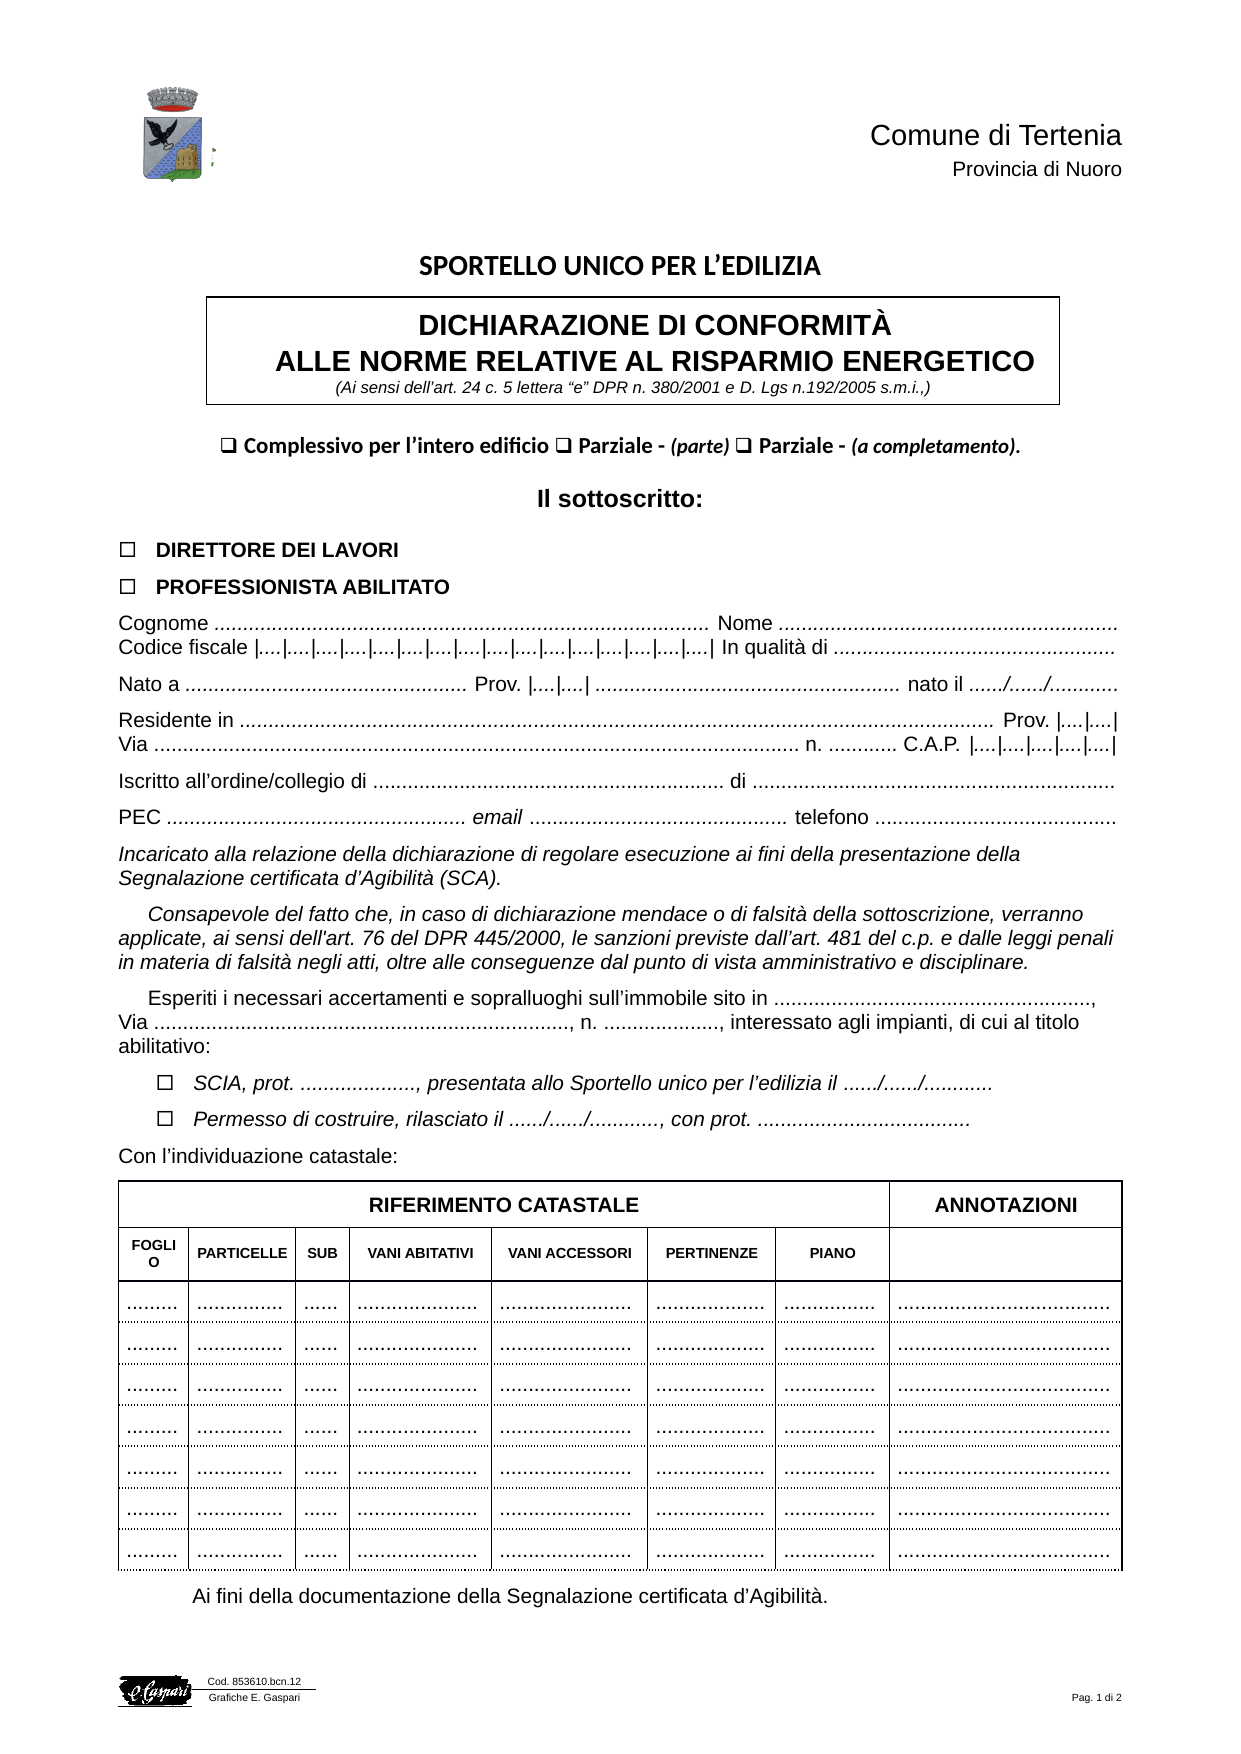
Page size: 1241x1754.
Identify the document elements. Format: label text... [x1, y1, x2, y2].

table_cell ................ [776, 1282, 889, 1321]
table_cell ............... [189, 1404, 295, 1445]
table_cell VANI ACCESSORI [492, 1228, 647, 1280]
table_cell ......... [119, 1487, 188, 1528]
table_cell ......... [119, 1363, 188, 1404]
table_cell ....................... [492, 1282, 647, 1321]
table_cell PERTINENZE [648, 1228, 775, 1280]
table_cell ......... [119, 1404, 188, 1445]
table_cell ............... [189, 1445, 295, 1487]
table_cell ..................................... [890, 1363, 1121, 1404]
table_cell ...... [296, 1282, 349, 1321]
text PEC .................................................... email ............................................. telefono .......................................... [118, 805, 1122, 829]
table_cell ................... [648, 1404, 775, 1445]
text Nato a ................................................. Prov. |....|....| ..................................................... nato il ....../....../............ [118, 672, 1122, 696]
table_cell [890, 1228, 1121, 1280]
text Consapevole del fatto che, in caso di dichiarazione mendace o di falsità della sottoscrizione, verranno applicate, ai sensi dell'art. 76 del DPR 445/2000, le sanzioni previste dall’art. 481 del c.p. e dalle leggi penali in materia di falsità negli atti, oltre alle conseguenze dal punto di vista amministrativo e disciplinare. [118, 902, 1122, 974]
table_cell ..................................... [890, 1528, 1121, 1569]
table_cell ....................... [492, 1404, 647, 1445]
table_cell ..................... [350, 1445, 491, 1487]
text Ai fini della documentazione della Segnalazione certificata d’Agibilità. [118, 1584, 1122, 1608]
table_cell ................... [648, 1321, 775, 1362]
table_cell ...... [296, 1404, 349, 1445]
table_cell ......... [119, 1445, 188, 1487]
text Iscritto all’ordine/collegio di ............................................................. di ............................................................... [118, 768, 1122, 792]
table_cell ................ [776, 1445, 889, 1487]
table_cell ...... [296, 1445, 349, 1487]
table_cell ............... [189, 1528, 295, 1569]
table_cell ................... [648, 1528, 775, 1569]
table_cell ..................................... [890, 1282, 1121, 1321]
table_cell ...... [296, 1321, 349, 1362]
table_cell FOGLIO [119, 1228, 188, 1280]
table_cell ......... [119, 1528, 188, 1569]
table_cell ......... [119, 1321, 188, 1362]
table_cell ................... [648, 1363, 775, 1404]
table_cell ............... [189, 1363, 295, 1404]
table_cell ................... [648, 1445, 775, 1487]
table_cell PIANO [776, 1228, 889, 1280]
table_cell ..................................... [890, 1487, 1121, 1528]
table_cell ............... [189, 1282, 295, 1321]
text Il sottoscritto: [118, 484, 1122, 513]
table_cell ............... [189, 1487, 295, 1528]
table_cell ....................... [492, 1445, 647, 1487]
text  Complessivo per l’intero edificio  Parziale - (parte)  Parziale - (a completamento). [118, 431, 1122, 459]
table_cell ..................... [350, 1487, 491, 1528]
table_cell ......... [119, 1282, 188, 1321]
text Provincia di Nuoro [224, 157, 1122, 181]
table_cell ....................... [492, 1321, 647, 1362]
list DIRETTORE DEI LAVORI [118, 538, 1122, 562]
list PROFESSIONISTA ABILITATO [118, 574, 1122, 599]
table_cell ............... [189, 1321, 295, 1362]
table_cell ..................... [350, 1321, 491, 1362]
table_cell ....................... [492, 1487, 647, 1528]
text Residente in ................................................................................................................................... Prov. |....|....| Via ................................................................................................................ n. ............ C.A.P. |....|....|....|....|....| [118, 708, 1122, 756]
table_cell ..................................... [890, 1321, 1121, 1362]
table_header RIFERIMENTO CATASTALE [119, 1182, 889, 1227]
text Esperiti i necessari accertamenti e sopralluoghi sull’immobile sito in ......................................................., Via ........................................................................, n. ...................., interessato agli impianti, di cui al titolo abilitativo: [118, 986, 1122, 1058]
table_cell ...... [296, 1487, 349, 1528]
table_cell ..................................... [890, 1445, 1121, 1487]
table_cell ..................... [350, 1282, 491, 1321]
list Permesso di costruire, rilasciato il ....../....../............, con prot. ..................................... [156, 1107, 1122, 1131]
table_header ANNOTAZIONI [890, 1182, 1121, 1227]
table_cell ................... [648, 1282, 775, 1321]
table_cell PARTICELLE [189, 1228, 295, 1280]
picture [118, 1674, 192, 1706]
table_cell ...... [296, 1363, 349, 1404]
list SCIA, prot. ...................., presentata allo Sportello unico per l’edilizia il ....../....../............ [156, 1071, 1122, 1094]
table_cell ................ [776, 1363, 889, 1404]
table_cell ....................... [492, 1528, 647, 1569]
table_cell ................... [648, 1487, 775, 1528]
table_cell ................ [776, 1321, 889, 1362]
text Cognome ...................................................................................... Nome ........................................................... Codice fiscale |....|....|....|....|....|....|....|....|....|....|....|....|....|....|....|....| In qualità di ................................................. [118, 611, 1122, 659]
table_cell SUB [296, 1228, 349, 1280]
picture [122, 87, 224, 219]
text Comune di Tertenia [224, 118, 1122, 152]
subtitle SPORTELLO UNICO PER L’EDILIZIA [118, 247, 1122, 282]
text Con l’individuazione catastale: [118, 1144, 1122, 1168]
table_cell VANI ABITATIVI [350, 1228, 491, 1280]
table_cell ..................... [350, 1363, 491, 1404]
table_cell ................ [776, 1487, 889, 1528]
table_cell ..................... [350, 1404, 491, 1445]
table_cell ..................... [350, 1528, 491, 1569]
table_cell ................ [776, 1404, 889, 1445]
table_cell ..................................... [890, 1404, 1121, 1445]
table_cell ...... [296, 1528, 349, 1569]
table_cell ....................... [492, 1363, 647, 1404]
text Incaricato alla relazione della dichiarazione di regolare esecuzione ai fini della presentazione della Segnalazione certificata d’Agibilità (SCA). [118, 841, 1122, 889]
table_cell ................ [776, 1528, 889, 1569]
